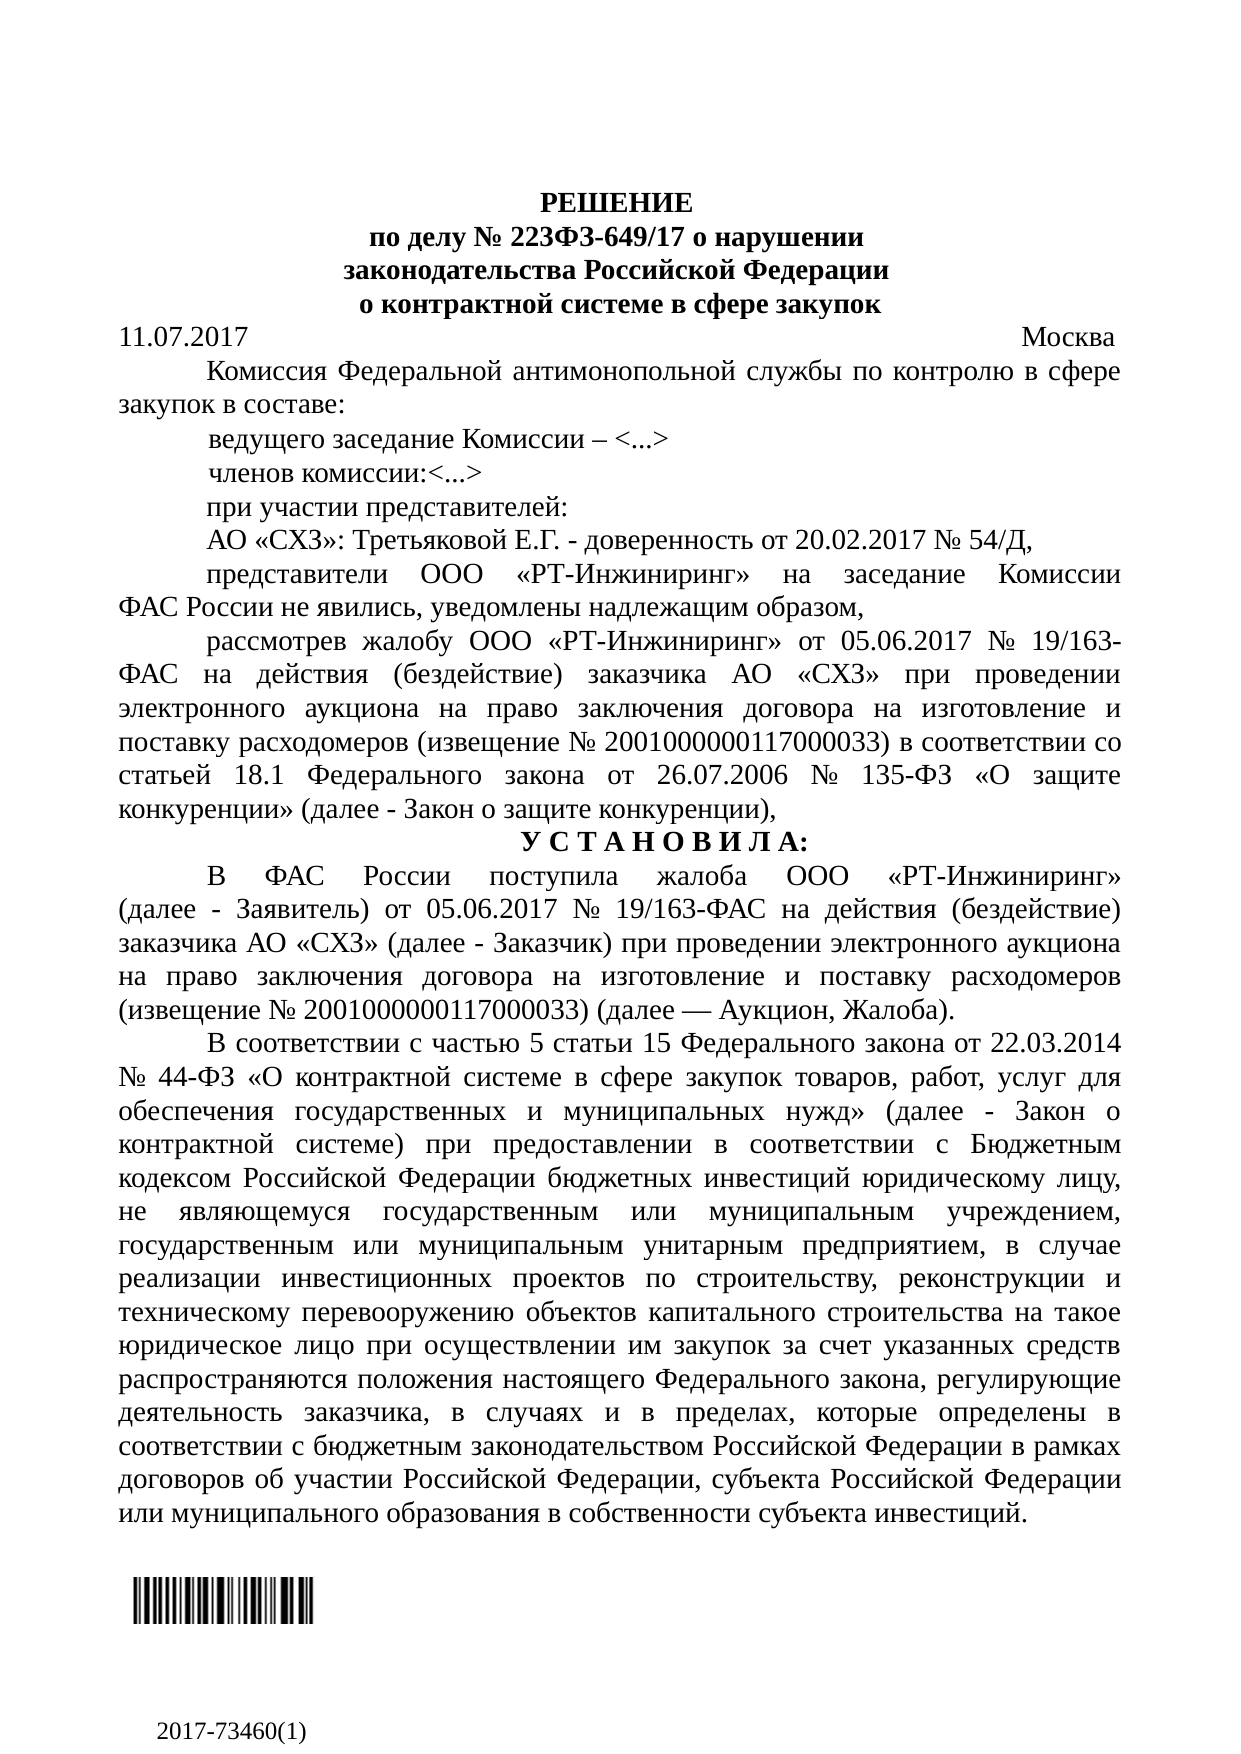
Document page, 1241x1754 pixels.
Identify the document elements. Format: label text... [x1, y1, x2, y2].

text о контрактной системе в сфере закупок [118, 286, 1122, 319]
text Комиссия Федеральной антимонопольной службы по контролю в сфере закупок в составе: [118, 353, 1122, 420]
text АО «СХЗ»: Третьяковой Е.Г. - доверенность от 20.02.2017 № 54/Д, [118, 522, 1122, 556]
text 11.07.2017 Москва [118, 319, 1122, 353]
text членов комиссии:<...> [118, 455, 1122, 489]
text законодательства Российской Федерации [118, 252, 1122, 286]
text представители ООО «РТ-Инжиниринг» на заседание Комиссии ФАС России не явились, уведомлены надлежащим образом, [118, 556, 1122, 623]
text рассмотрев жалобу ООО «РТ-Инжиниринг» от 05.06.2017 № 19/163-ФАС на действия (бездействие) заказчика АО «СХЗ» при проведении электронного аукциона на право заключения договора на изготовление и поставку расходомеров (извещение № 2001000000117000033) в соответствии со статьей 18.1 Федерального закона от 26.07.2006 № 135-ФЗ «О защите конкуренции» (далее - Закон о защите конкуренции), [118, 623, 1122, 824]
picture [118, 1577, 331, 1624]
text при участии представителей: [118, 489, 1122, 522]
text по делу № 223ФЗ-649/17 о нарушении [118, 219, 1122, 252]
text В соответствии с частью 5 статьи 15 Федерального закона от 22.03.2014 № 44-ФЗ «О контрактной системе в сфере закупок товаров, работ, услуг для обеспечения государственных и муниципальных нужд» (далее - Закон о контрактной системе) при предоставлении в соответствии с Бюджетным кодексом Российской Федерации бюджетных инвестиций юридическому лицу, не являющемуся государственным или муниципальным учреждением, государственным или муниципальным унитарным предприятием, в случае реализации инвестиционных проектов по строительству, реконструкции и техническому перевооружению объектов капитального строительства на такое юридическое лицо при осуществлении им закупок за счет указанных средств распространяются положения настоящего Федерального закона, регулирующие деятельность заказчика, в случаях и в пределах, которые определены в соответствии с бюджетным законодательством Российской Федерации в рамках договоров об участии Российской Федерации, субъекта Российской Федерации или муниципального образования в собственности субъекта инвестиций. [118, 1026, 1122, 1529]
text РЕШЕНИЕ [118, 185, 1122, 219]
text В ФАС России поступила жалоба ООО «РТ-Инжиниринг» (далее - Заявитель) от 05.06.2017 № 19/163-ФАС на действия (бездействие) заказчика АО «СХЗ» (далее - Заказчик) при проведении электронного аукциона на право заключения договора на изготовление и поставку расходомеров (извещение № 2001000000117000033) (далее — Аукцион, Жалоба). [118, 858, 1122, 1026]
text У С Т А Н О В И Л А: [118, 824, 1122, 858]
text ведущего заседание Комиссии – <...> [118, 420, 1122, 455]
